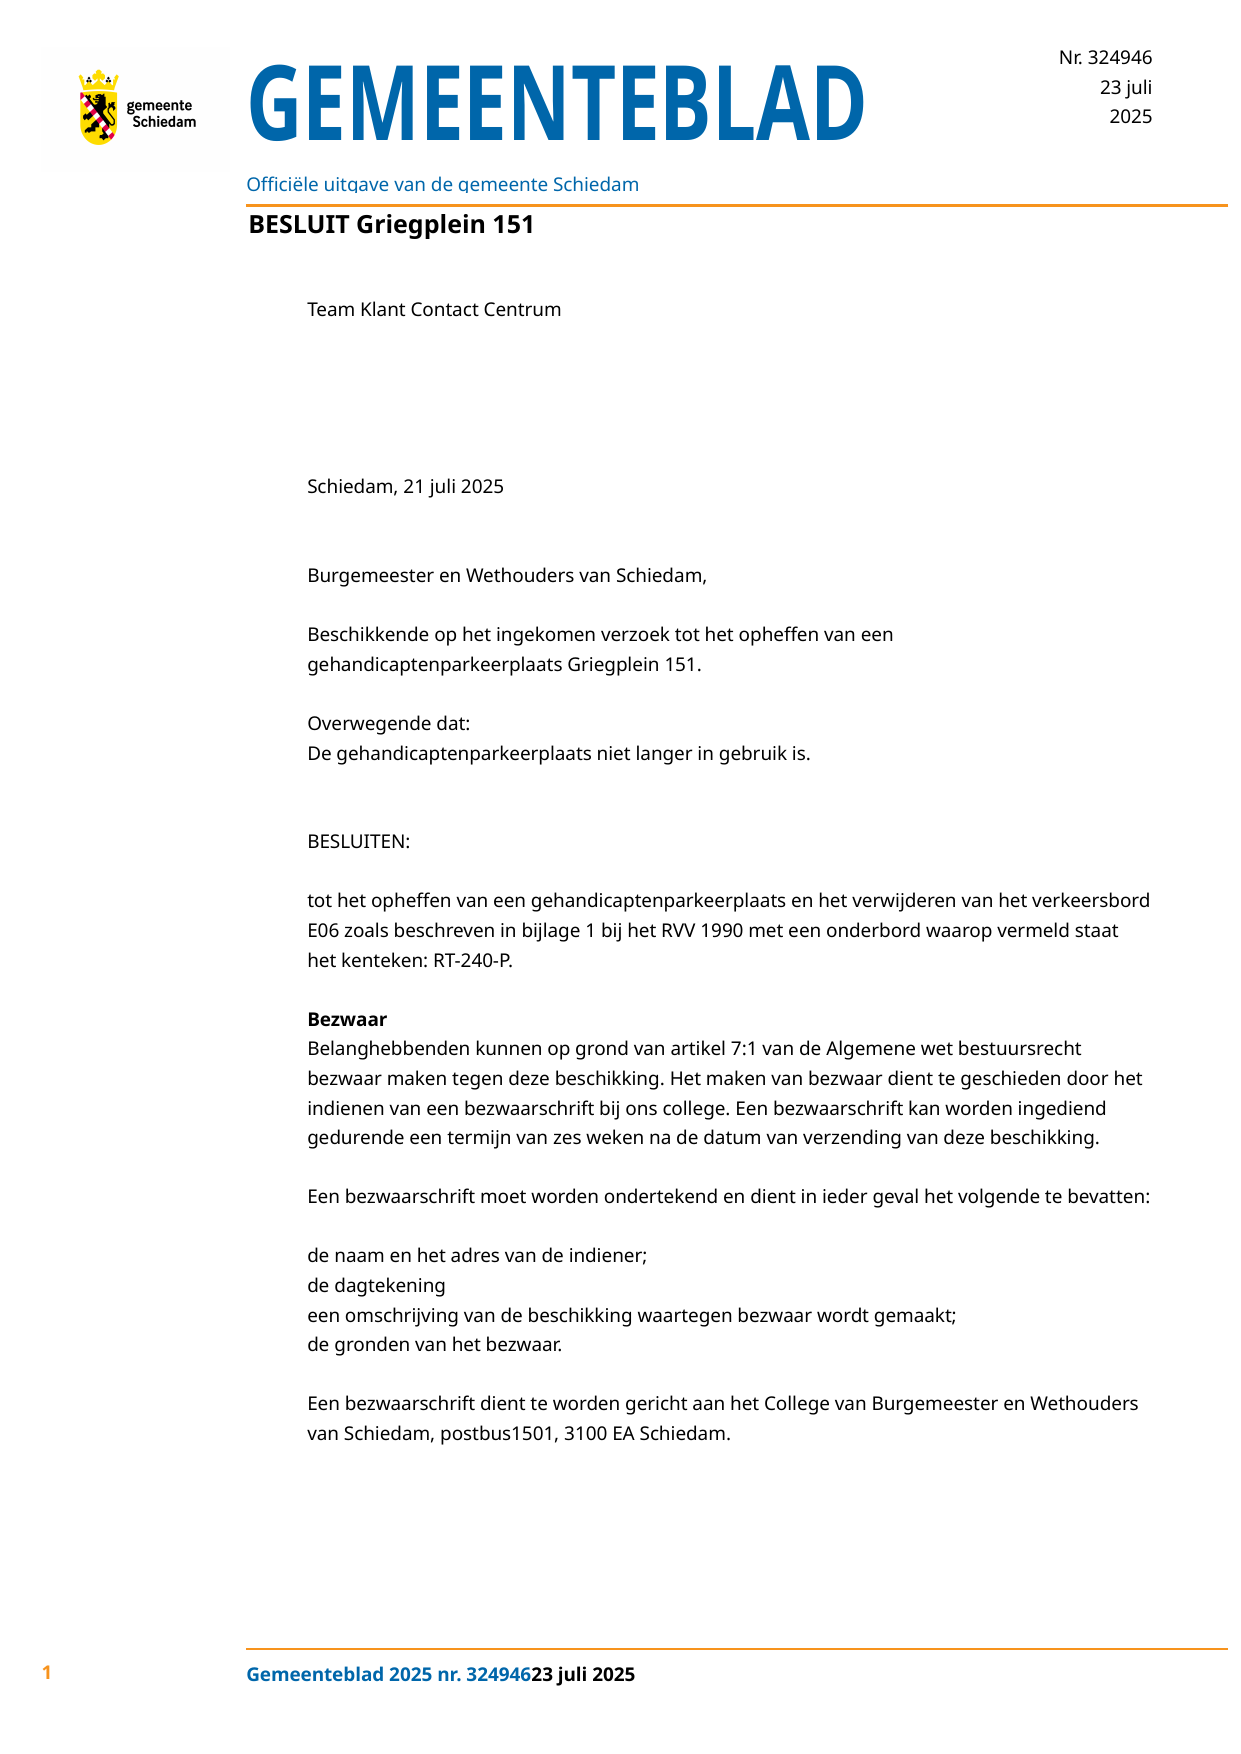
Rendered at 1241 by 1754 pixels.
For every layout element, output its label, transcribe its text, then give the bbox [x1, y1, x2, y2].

list Overwegende dat: [248, 710, 1152, 736]
list Beschikkende op het ingekomen verzoek tot het opheffen van een gehandicaptenparkeerplaats Griegplein 151. [248, 621, 1152, 677]
list de gronden van het bezwaar. [248, 1331, 1152, 1357]
list BESLUITEN: [248, 828, 1152, 854]
list Een bezwaarschrift dient te worden gericht aan het College van Burgemeester en Wethouders van Schiedam, postbus1501, 3100 EA Schiedam. [248, 1391, 1152, 1446]
list tot het opheffen van een gehandicaptenparkeerplaats en het verwijderen van het verkeersbord E06 zoals beschreven in bijlage 1 bij het RVV 1990 met een onderbord waarop vermeld staat het kenteken: RT-240-P. [248, 888, 1152, 973]
list Bezwaar [248, 1006, 1152, 1032]
list Team Klant Contact Centrum [248, 296, 1152, 322]
list Belanghebbenden kunnen op grond van artikel 7:1 van de Algemene wet bestuursrecht bezwaar maken tegen deze beschikking. Het maken van bezwaar dient te geschieden door het indienen van een bezwaarschrift bij ons college. Een bezwaarschrift kan worden ingediend gedurende een termijn van zes weken na de datum van verzending van deze beschikking. [248, 1036, 1152, 1150]
list Burgemeester en Wethouders van Schiedam, [248, 562, 1152, 588]
text BESLUIT Griegplein 151 [248, 207, 1152, 241]
list De gehandicaptenparkeerplaats niet langer in gebruik is. [248, 740, 1152, 766]
picture [41, 47, 231, 172]
list de dagtekening [248, 1272, 1152, 1298]
list Schiedam, 21 juli 2025 [248, 473, 1152, 499]
list de naam en het adres van de indiener; [248, 1243, 1152, 1268]
list een omschrijving van de beschikking waartegen bezwaar wordt gemaakt; [248, 1302, 1152, 1328]
list Een bezwaarschrift moet worden ondertekend en dient in ieder geval het volgende te bevatten: [248, 1183, 1152, 1209]
